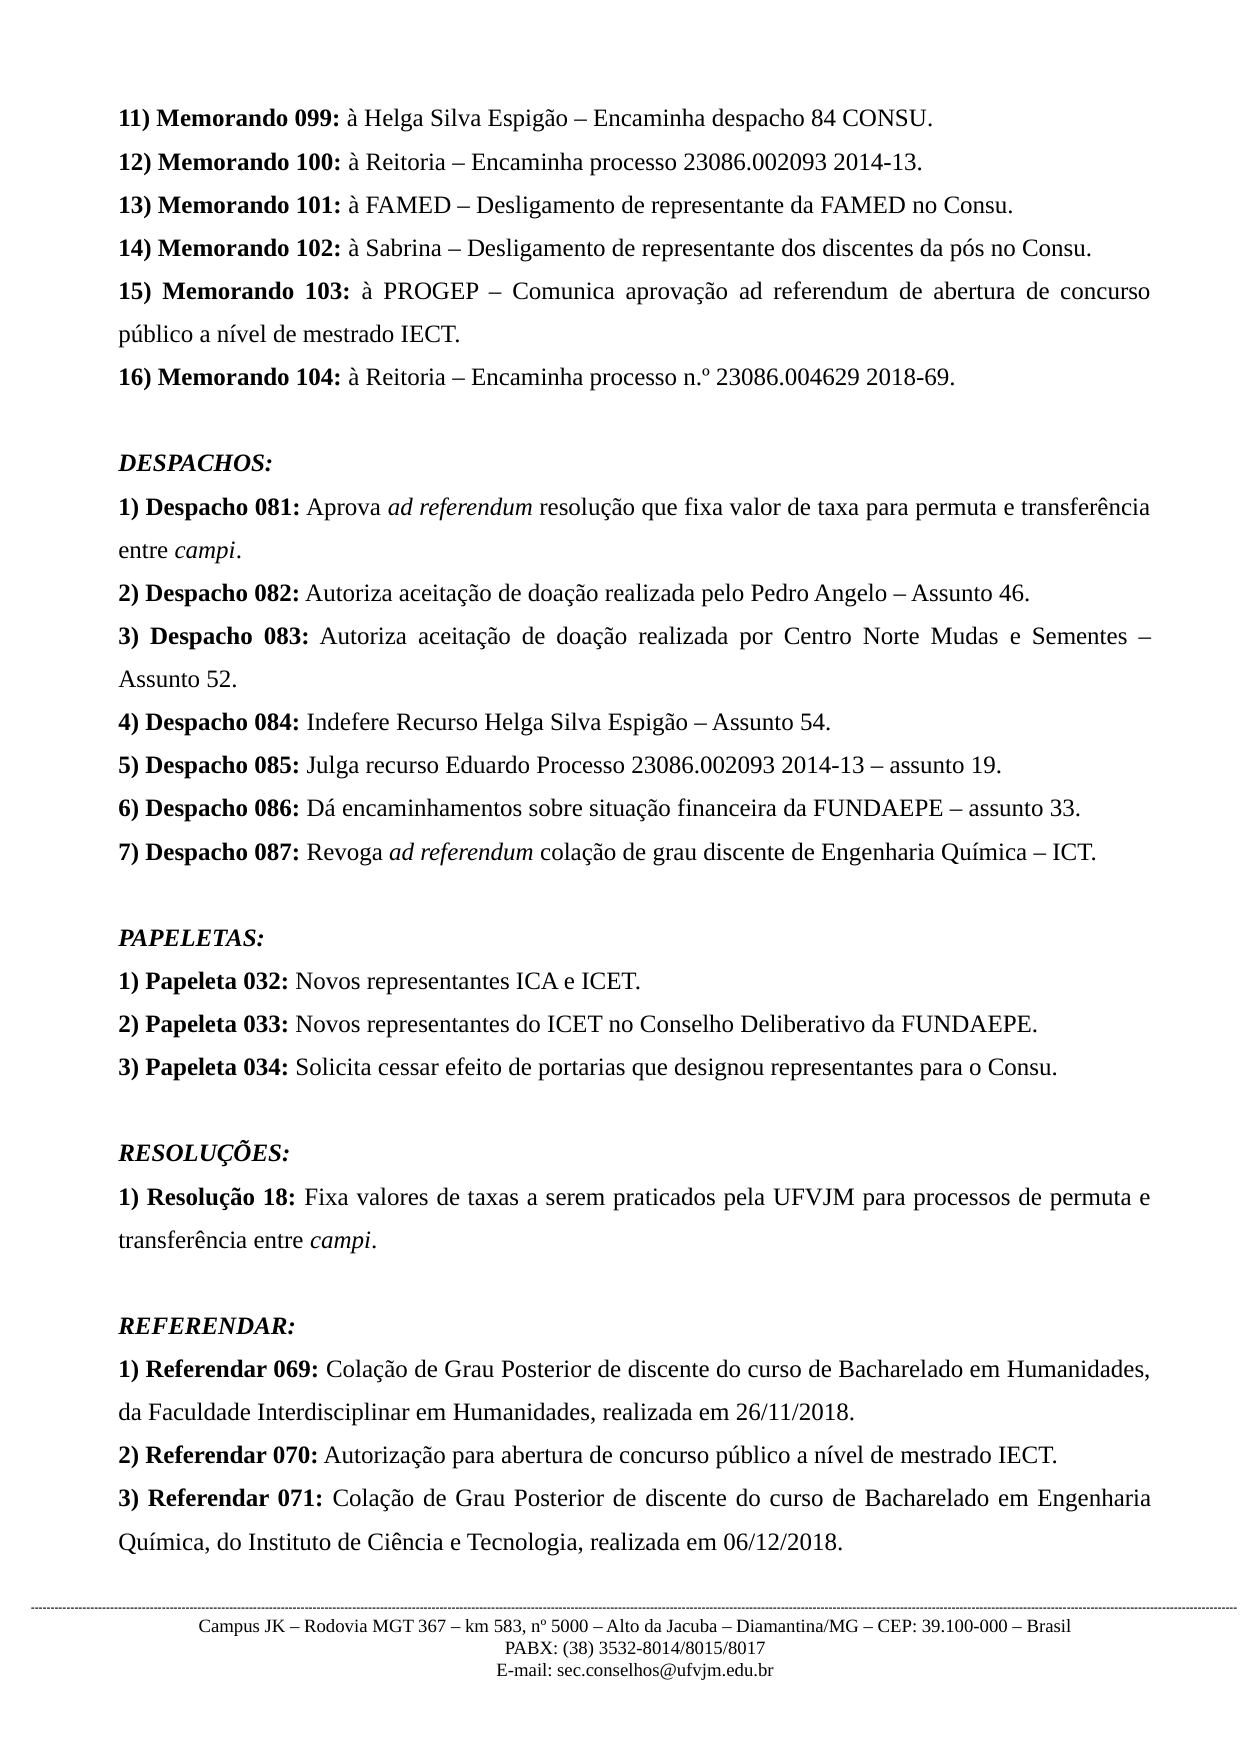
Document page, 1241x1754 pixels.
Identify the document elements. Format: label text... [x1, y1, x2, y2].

text DESPACHOS: [118, 448, 1152, 477]
text 4) Despacho 084: Indefere Recurso Helga Silva Espigão – Assunto 54. [118, 707, 1152, 736]
text 1) Papeleta 032: Novos representantes ICA e ICET. [118, 966, 1152, 995]
text 5) Despacho 085: Julga recurso Eduardo Processo 23086.002093 2014-13 – assunto 19. [118, 750, 1152, 779]
text 14) Memorando 102: à Sabrina – Desligamento de representante dos discentes da pós no Consu. [118, 233, 1152, 262]
text 1) Despacho 081: Aprova ad referendum resolução que fixa valor de taxa para permuta e transferência entre campi. [118, 492, 1152, 563]
text 3) Papeleta 034: Solicita cessar efeito de portarias que designou representantes para o Consu. [118, 1052, 1152, 1081]
text 13) Memorando 101: à FAMED – Desligamento de representante da FAMED no Consu. [118, 190, 1152, 218]
text 11) Memorando 099: à Helga Silva Espigão – Encaminha despacho 84 CONSU. [118, 103, 1152, 132]
text 2) Referendar 070: Autorização para abertura de concurso público a nível de mestrado IECT. [118, 1440, 1152, 1469]
text 6) Despacho 086: Dá encaminhamentos sobre situação financeira da FUNDAEPE – assunto 33. [118, 793, 1152, 822]
text 16) Memorando 104: à Reitoria – Encaminha processo n.º 23086.004629 2018-69. [118, 362, 1152, 391]
text 12) Memorando 100: à Reitoria – Encaminha processo 23086.002093 2014-13. [118, 147, 1152, 175]
text 7) Despacho 087: Revoga ad referendum colação de grau discente de Engenharia Química – ICT. [118, 837, 1152, 865]
text PAPELETAS: [118, 923, 1152, 952]
text 1) Resolução 18: Fixa valores de taxas a serem praticados pela UFVJM para processos de permuta e transferência entre campi. [118, 1182, 1152, 1253]
text 2) Papeleta 033: Novos representantes do ICET no Conselho Deliberativo da FUNDAEPE. [118, 1009, 1152, 1038]
text 3) Despacho 083: Autoriza aceitação de doação realizada por Centro Norte Mudas e Sementes – Assunto 52. [118, 621, 1152, 693]
text 15) Memorando 103: à PROGEP – Comunica aprovação ad referendum de abertura de concurso público a nível de mestrado IECT. [118, 276, 1152, 348]
text 3) Referendar 071: Colação de Grau Posterior de discente do curso de Bacharelado em Engenharia Química, do Instituto de Ciência e Tecnologia, realizada em 06/12/2018. [118, 1483, 1152, 1555]
text 2) Despacho 082: Autoriza aceitação de doação realizada pelo Pedro Angelo – Assunto 46. [118, 578, 1152, 607]
text 1) Referendar 069: Colação de Grau Posterior de discente do curso de Bacharelado em Humanidades, da Faculdade Interdisciplinar em Humanidades, realizada em 26/11/2018. [118, 1354, 1152, 1426]
text REFERENDAR: [118, 1311, 1152, 1340]
text RESOLUÇÕES: [118, 1138, 1152, 1167]
